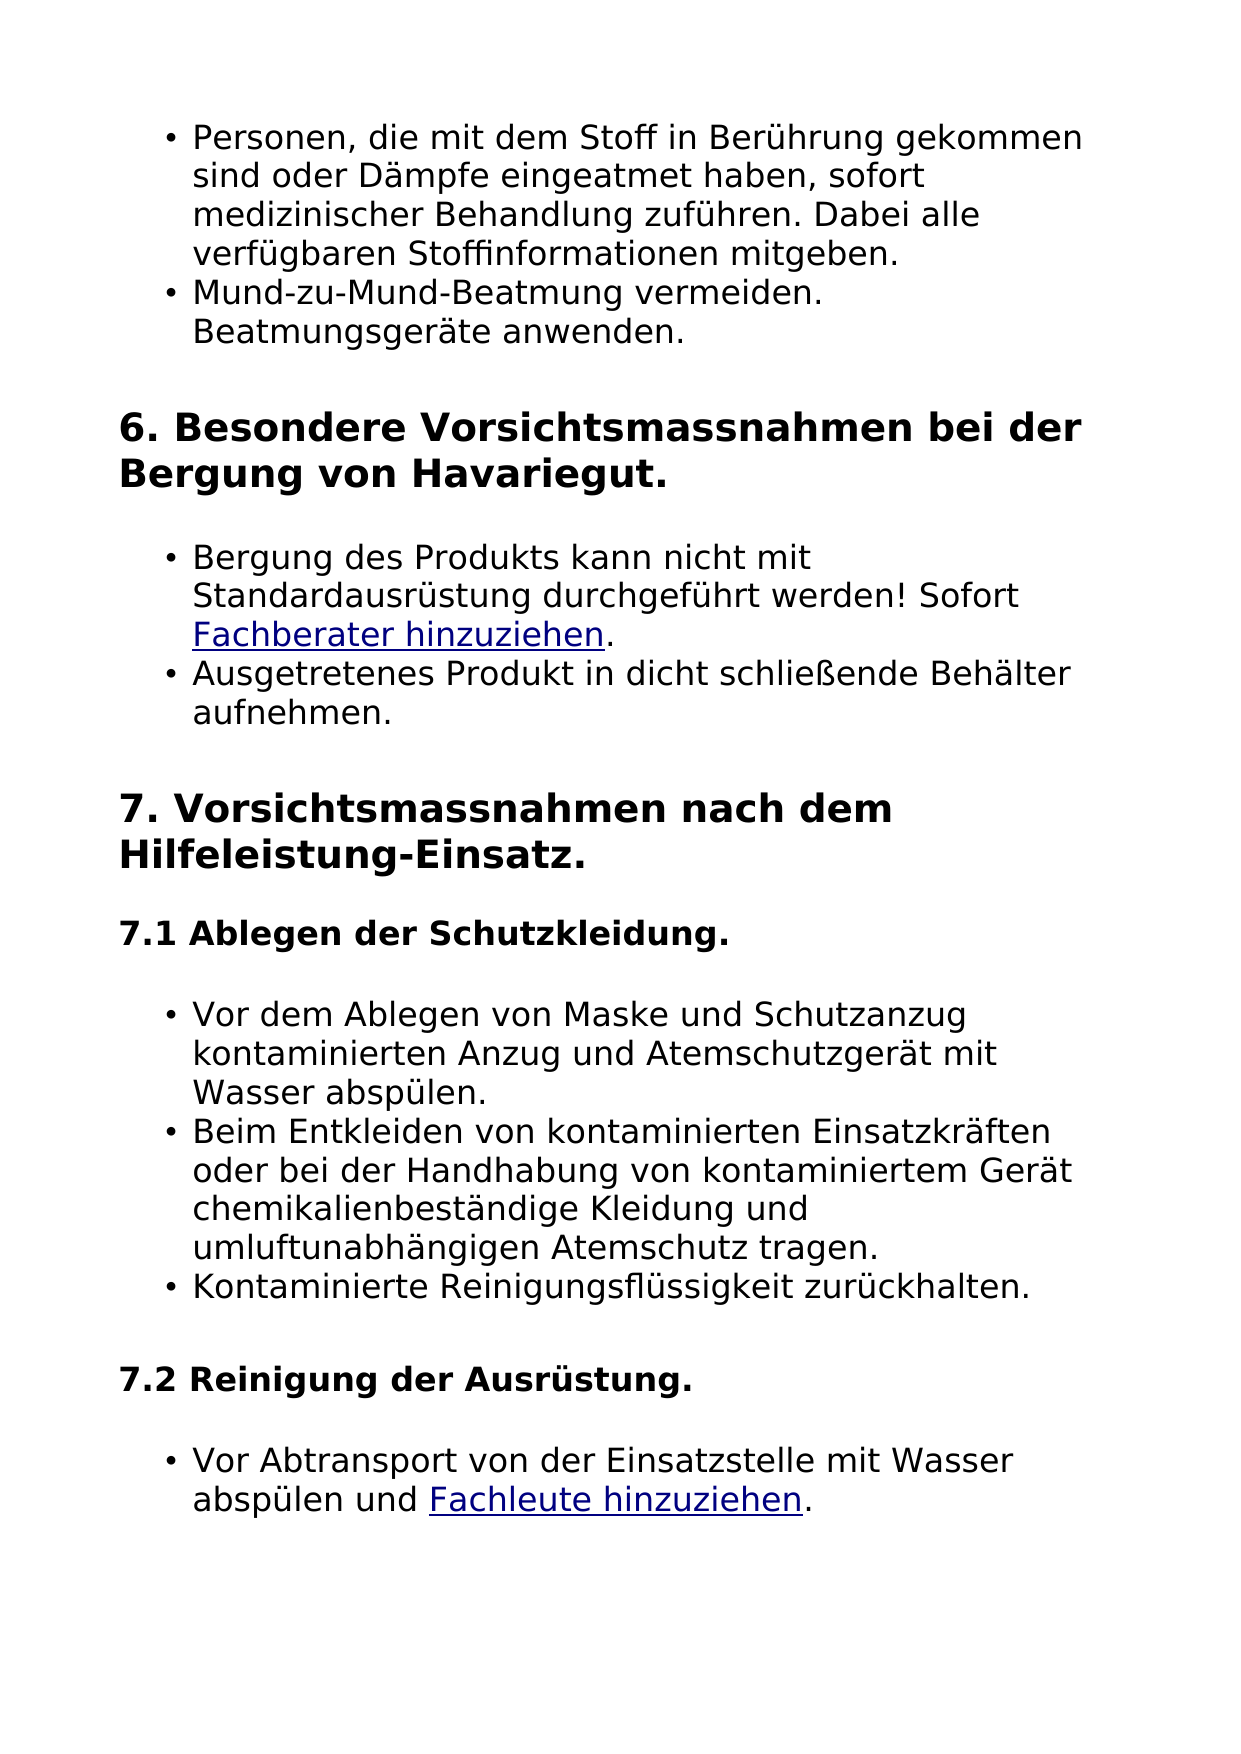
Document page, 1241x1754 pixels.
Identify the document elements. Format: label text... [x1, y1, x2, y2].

list Kontaminierte Reinigungsflüssigkeit zurückhalten. [177, 1268, 1122, 1306]
list Personen, die mit dem Stoff in Berührung gekommen sind oder Dämpfe eingeatmet haben, sofort medizinischer Behandlung zuführen. Dabei alle verfügbaren Stoffinformationen mitgeben. [177, 118, 1122, 273]
subtitle 6. Besondere Vorsichtsmassnahmen bei der Bergung von Havariegut. [118, 406, 1122, 496]
list Beim Entkleiden von kontaminierten Einsatzkräften oder bei der Handhabung von kontaminiertem Gerät chemikalienbeständige Kleidung und umluftunabhängigen Atemschutz tragen. [177, 1112, 1122, 1268]
list Mund-zu-Mund-Beatmung vermeiden. Beatmungsgeräte anwenden. [177, 273, 1122, 351]
subtitle 7. Vorsichtsmassnahmen nach dem Hilfeleistung-Einsatz. [118, 787, 1122, 877]
list Bergung des Produkts kann nicht mit Standardausrüstung durchgeführt werden! Sofort Fachberater hinzuziehen. [177, 538, 1122, 655]
list Ausgetretenes Produkt in dicht schließende Behälter aufnehmen. [177, 655, 1122, 732]
subtitle 7.2 Reinigung der Ausrüstung. [118, 1361, 1122, 1400]
list Vor Abtransport von der Einsatzstelle mit Wasser abspülen und Fachleute hinzuziehen. [177, 1442, 1122, 1519]
subtitle 7.1 Ablegen der Schutzkleidung. [118, 915, 1122, 954]
list Vor dem Ablegen von Maske und Schutzanzug kontaminierten Anzug und Atemschutzgerät mit Wasser abspülen. [177, 996, 1122, 1112]
